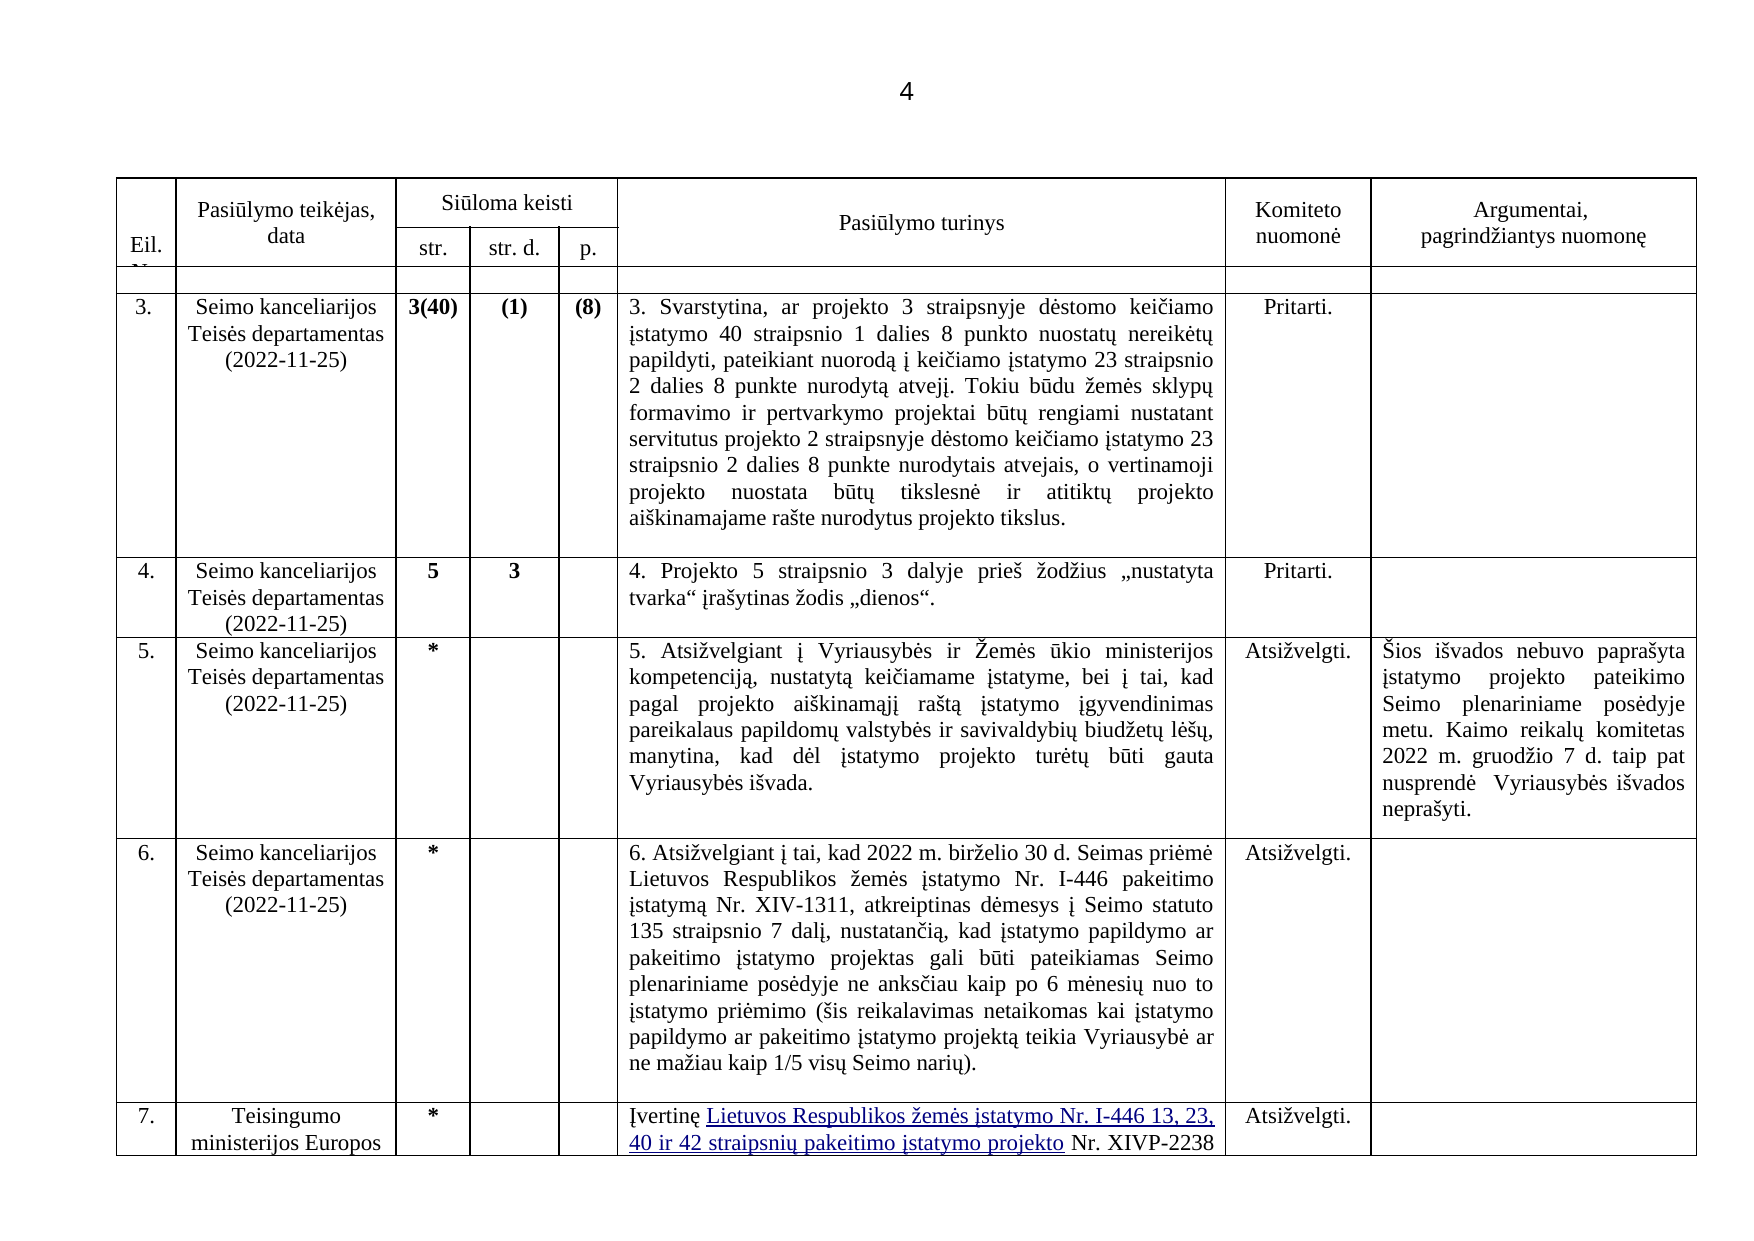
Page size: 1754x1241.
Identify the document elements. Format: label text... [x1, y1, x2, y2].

table_cell * [397, 638, 469, 838]
table_cell [471, 638, 558, 838]
table_cell Šios išvados nebuvo paprašyta įstatymo projekto pateikimo Seimo plenariniame posėdyje metu. Kaimo reikalų komitetas 2022 m. gruodžio 7 d. taip pat nusprendė Vyriausybės išvados neprašyti. [1372, 638, 1696, 838]
table_cell [471, 267, 558, 293]
table_cell 7. [117, 1103, 175, 1155]
table_cell Seimo kanceliarijos Teisės departamentas (2022-11-25) [177, 558, 395, 636]
table_header Siūloma keisti [397, 179, 617, 226]
table_cell 3. [117, 294, 175, 557]
table_cell 2. [117, 267, 175, 293]
table_cell [560, 1103, 617, 1155]
table_cell Atsižvelgti. [1226, 839, 1370, 1102]
table_cell 5 [397, 558, 469, 636]
table_cell (8) [560, 294, 617, 557]
table_cell 3(40) [397, 294, 469, 557]
table_cell Teisingumo ministerijos Europos [177, 1103, 395, 1155]
table_cell [560, 558, 617, 636]
table_cell str. d. [471, 228, 558, 266]
table_cell p. [560, 228, 617, 266]
table_cell Įvertinę Lietuvos Respublikos žemės įstatymo Nr. I-446 13, 23, 40 ir 42 straipsnių pakeitimo įstatymo projekto Nr. XIVP-2238 [618, 1103, 1225, 1155]
table_cell [560, 839, 617, 1102]
table_cell 3 [471, 558, 558, 636]
table_cell [471, 839, 558, 1102]
table_cell [397, 267, 469, 293]
table_cell [560, 638, 617, 838]
table_cell [1372, 294, 1696, 557]
table_cell 5. [117, 638, 175, 838]
table_cell [560, 267, 617, 293]
table_cell Atsižvelgti. [1226, 1103, 1370, 1155]
table_cell Atsižvelgti. [1226, 638, 1370, 838]
table_cell [1372, 839, 1696, 1102]
table_cell * [397, 1103, 469, 1155]
table_cell [1372, 1103, 1696, 1155]
table_cell Seimo kanceliarijos Teisės departamentas (2022-11-25) [177, 294, 395, 557]
table_header Pasiūlymo turinys [618, 179, 1225, 266]
table_cell [471, 1103, 558, 1155]
table_cell (1) [471, 294, 558, 557]
table_cell 6. [117, 839, 175, 1102]
table_cell 4. [117, 558, 175, 636]
table_cell 3. Svarstytina, ar projekto 3 straipsnyje dėstomo keičiamo įstatymo 40 straipsnio 1 dalies 8 punkto nuostatų nereikėtų papildyti, pateikiant nuorodą į keičiamo įstatymo 23 straipsnio 2 dalies 8 punkte nurodytą atvejį. Tokiu būdu žemės sklypų formavimo ir pertvarkymo projektai būtų rengiami nustatant servitutus projekto 2 straipsnyje dėstomo keičiamo įstatymo 23 straipsnio 2 dalies 8 punkte nurodytais atvejais, o vertinamoji projekto nuostata būtų tikslesnė ir atitiktų projekto aiškinamajame rašte nurodytus projekto tikslus. [618, 294, 1225, 557]
table_header Pasiūlymo teikėjas, data [177, 179, 395, 266]
table_cell Seimo kanceliarijos Teisės departamentas (2022-11-25) [177, 638, 395, 838]
table_cell [177, 267, 395, 293]
table_cell * [397, 839, 469, 1102]
table_cell Seimo kanceliarijos Teisės departamentas (2022-11-25) [177, 839, 395, 1102]
table_cell [1372, 267, 1696, 293]
table_cell 6. Atsižvelgiant į tai, kad 2022 m. birželio 30 d. Seimas priėmė Lietuvos Respublikos žemės įstatymo Nr. I-446 pakeitimo įstatymą Nr. XIV-1311, atkreiptinas dėmesys į Seimo statuto 135 straipsnio 7 dalį, nustatančią, kad įstatymo papildymo ar pakeitimo įstatymo projektas gali būti pateikiamas Seimo plenariniame posėdyje ne anksčiau kaip po 6 mėnesių nuo to įstatymo priėmimo (šis reikalavimas netaikomas kai įstatymo papildymo ar pakeitimo įstatymo projektą teikia Vyriausybė ar ne mažiau kaip 1/5 visų Seimo narių). [618, 839, 1225, 1102]
table_cell [1372, 558, 1696, 636]
table_cell 5. Atsižvelgiant į Vyriausybės ir Žemės ūkio ministerijos kompetenciją, nustatytą keičiamame įstatyme, bei į tai, kad pagal projekto aiškinamąjį raštą įstatymo įgyvendinimas pareikalaus papildomų valstybės ir savivaldybių biudžetų lėšų, manytina, kad dėl įstatymo projekto turėtų būti gauta Vyriausybės išvada. [618, 638, 1225, 838]
table_header Komiteto nuomonė [1226, 179, 1370, 266]
table_cell Pritarti. [1226, 294, 1370, 557]
table_cell 4. Projekto 5 straipsnio 3 dalyje prieš žodžius „nustatyta tvarka“ įrašytinas žodis „dienos“. [618, 558, 1225, 636]
table_cell str. [397, 228, 469, 266]
table_header Argumentai, pagrindžiantys nuomonę [1372, 179, 1696, 266]
table_cell [1226, 267, 1370, 293]
table_cell Pritarti. [1226, 558, 1370, 636]
table_header Eil. Nr. [117, 179, 175, 266]
